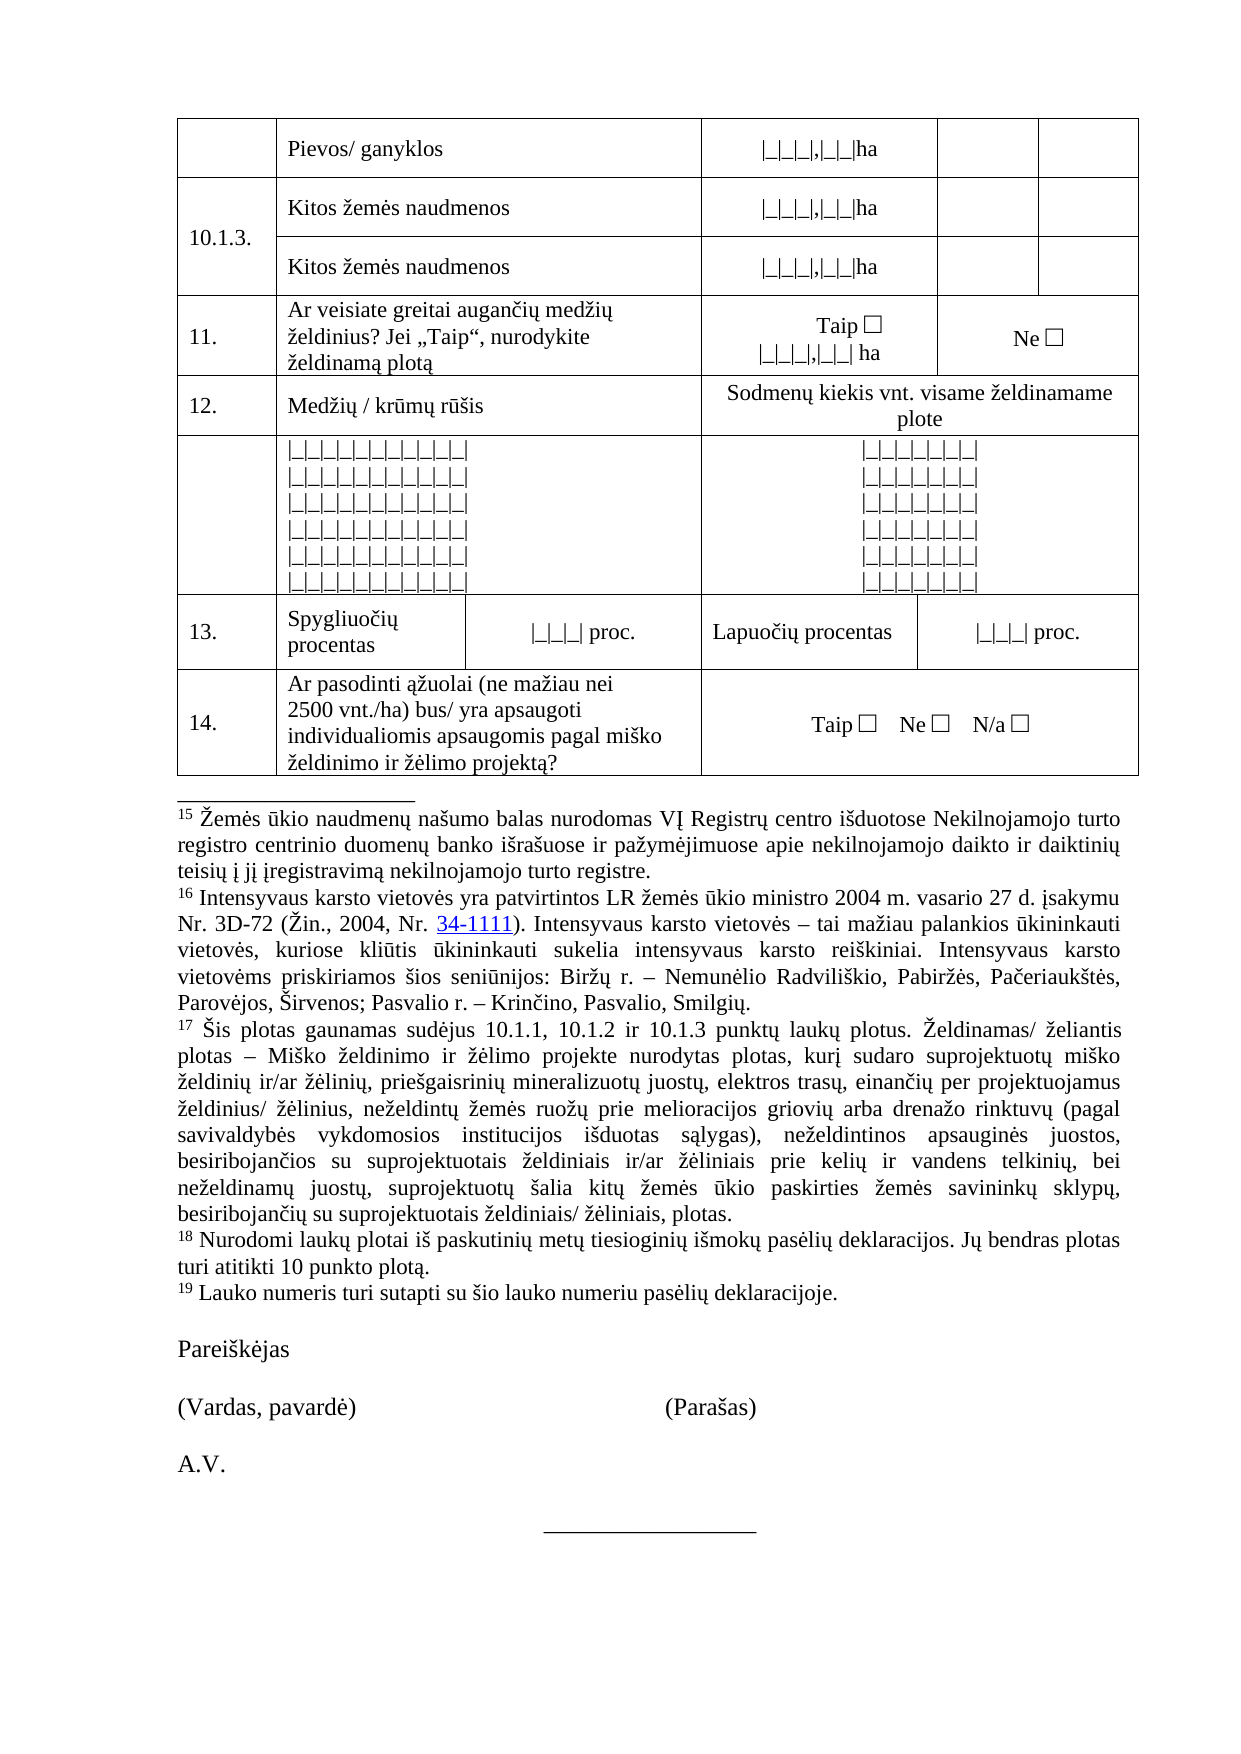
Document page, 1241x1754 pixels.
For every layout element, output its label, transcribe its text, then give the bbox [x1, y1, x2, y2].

table_cell [938, 119, 1038, 177]
table_cell Sodmenų kiekis vnt. visame želdinamame plote [702, 376, 1138, 434]
table_cell |_|_|_|,|_|_|ha [702, 237, 937, 295]
table_cell 12. [178, 376, 276, 434]
table_cell |_|_|_|_|_|_|_| |_|_|_|_|_|_|_| |_|_|_|_|_|_|_| |_|_|_|_|_|_|_| |_|_|_|_|_|_|_| |_|_|_|_|_|_|_| [702, 436, 1138, 594]
table_cell Ar veisiate greitai augančių medžių želdinius? Jei „Taip“, nurodykite želdinamą plotą [277, 296, 701, 375]
table_cell Medžių / krūmų rūšis [277, 376, 701, 434]
table_cell [178, 436, 276, 594]
text 17 Šis plotas gaunamas sudėjus 10.1.1, 10.1.2 ir 10.1.3 punktų laukų plotus. Želdinamas/ želiantis plotas – Miško želdinimo ir žėlimo projekte nurodytas plotas, kurį sudaro suprojektuotų miško želdinių ir/ar žėlinių, priešgaisrinių mineralizuotų juostų, elektros trasų, einančių per projektuojamus želdinius/ žėlinius, neželdintų žemės ruožų prie melioracijos griovių arba drenažo rinktuvų (pagal savivaldybės vykdomosios institucijos išduotas sąlygas), neželdintinos apsauginės juostos, besiribojančios su suprojektuotais želdiniais ir/ar žėliniais prie kelių ir vandens telkinių, bei neželdinamų juostų, suprojektuotų šalia kitų žemės ūkio paskirties žemės savininkų sklypų, besiribojančių su suprojektuotais želdiniais/ žėliniais, plotas. [177, 1016, 1122, 1226]
text 18 Nurodomi laukų plotai iš paskutinių metų tiesioginių išmokų pasėlių deklaracijos. Jų bendras plotas turi atitikti 10 punkto plotą. [177, 1226, 1122, 1279]
table_cell [1039, 119, 1138, 177]
table_cell |_|_|_| proc. [466, 595, 701, 668]
table_cell [1039, 237, 1138, 295]
text A.V. [177, 1449, 1122, 1478]
table_cell Kitos žemės naudmenos [277, 237, 701, 295]
text ___________________ [177, 776, 1122, 805]
table_cell Spygliuočių procentas [277, 595, 465, 668]
table_cell |_|_|_|,|_|_|ha [702, 178, 937, 236]
table_cell Lapuočių procentas [702, 595, 917, 668]
table_cell 14. [178, 670, 276, 775]
table_cell Pievos/ ganyklos [277, 119, 701, 177]
table_cell [938, 237, 1038, 295]
text (vardas, pavardė) (parašas) [177, 1392, 1122, 1421]
text 16 Intensyvaus karsto vietovės yra patvirtintos LR žemės ūkio ministro 2004 m. vasario 27 d. įsakymu Nr. 3D-72 (Žin., 2004, Nr. 34-1111). Intensyvaus karsto vietovės – tai mažiau palankios ūkininkauti vietovės, kuriose kliūtis ūkininkauti sukelia intensyvaus karsto reiškiniai. Intensyvaus karsto vietovėms priskiriamos šios seniūnijos: Biržų r. – Nemunėlio Radviliškio, Pabiržės, Pačeriaukštės, Parovėjos, Širvenos; Pasvalio r. – Krinčino, Pasvalio, Smilgių. [177, 884, 1122, 1016]
table_cell 13. [178, 595, 276, 668]
text 15 Žemės ūkio naudmenų našumo balas nurodomas VĮ Registrų centro išduotose Nekilnojamojo turto registro centrinio duomenų banko išrašuose ir pažymėjimuose apie nekilnojamojo daikto ir daiktinių teisių į jį įregistravimą nekilnojamojo turto registre. [177, 805, 1122, 884]
table_cell Ar pasodinti ąžuolai (ne mažiau nei 2500 vnt./ha) bus/ yra apsaugoti individualiomis apsaugomis pagal miško želdinimo ir žėlimo projektą? [277, 670, 701, 775]
table_cell Taip □ Ne □ N/a □ [702, 670, 1138, 775]
table_cell [1039, 178, 1138, 236]
text _________________ [177, 1507, 1122, 1536]
table_cell |_|_|_| proc. [918, 595, 1138, 668]
table_cell Ne □ [938, 296, 1138, 375]
table_cell |_|_|_|_|_|_|_|_|_|_|_| |_|_|_|_|_|_|_|_|_|_|_| |_|_|_|_|_|_|_|_|_|_|_| |_|_|_|_|_|_|_|_|_|_|_| |_|_|_|_|_|_|_|_|_|_|_| |_|_|_|_|_|_|_|_|_|_|_| [277, 436, 701, 594]
table_cell 10.1.3. [178, 178, 276, 295]
text Pareiškėjas [177, 1334, 1122, 1363]
table_cell |_|_|_|,|_|_|ha [702, 119, 937, 177]
table_cell 11. [178, 296, 276, 375]
table_cell [178, 119, 276, 177]
table_cell Taip □ |_|_|_|,|_|_| ha [702, 296, 937, 375]
table_cell Kitos žemės naudmenos [277, 178, 701, 236]
text 19 Lauko numeris turi sutapti su šio lauko numeriu pasėlių deklaracijoje. [177, 1279, 1122, 1306]
table_cell [938, 178, 1038, 236]
